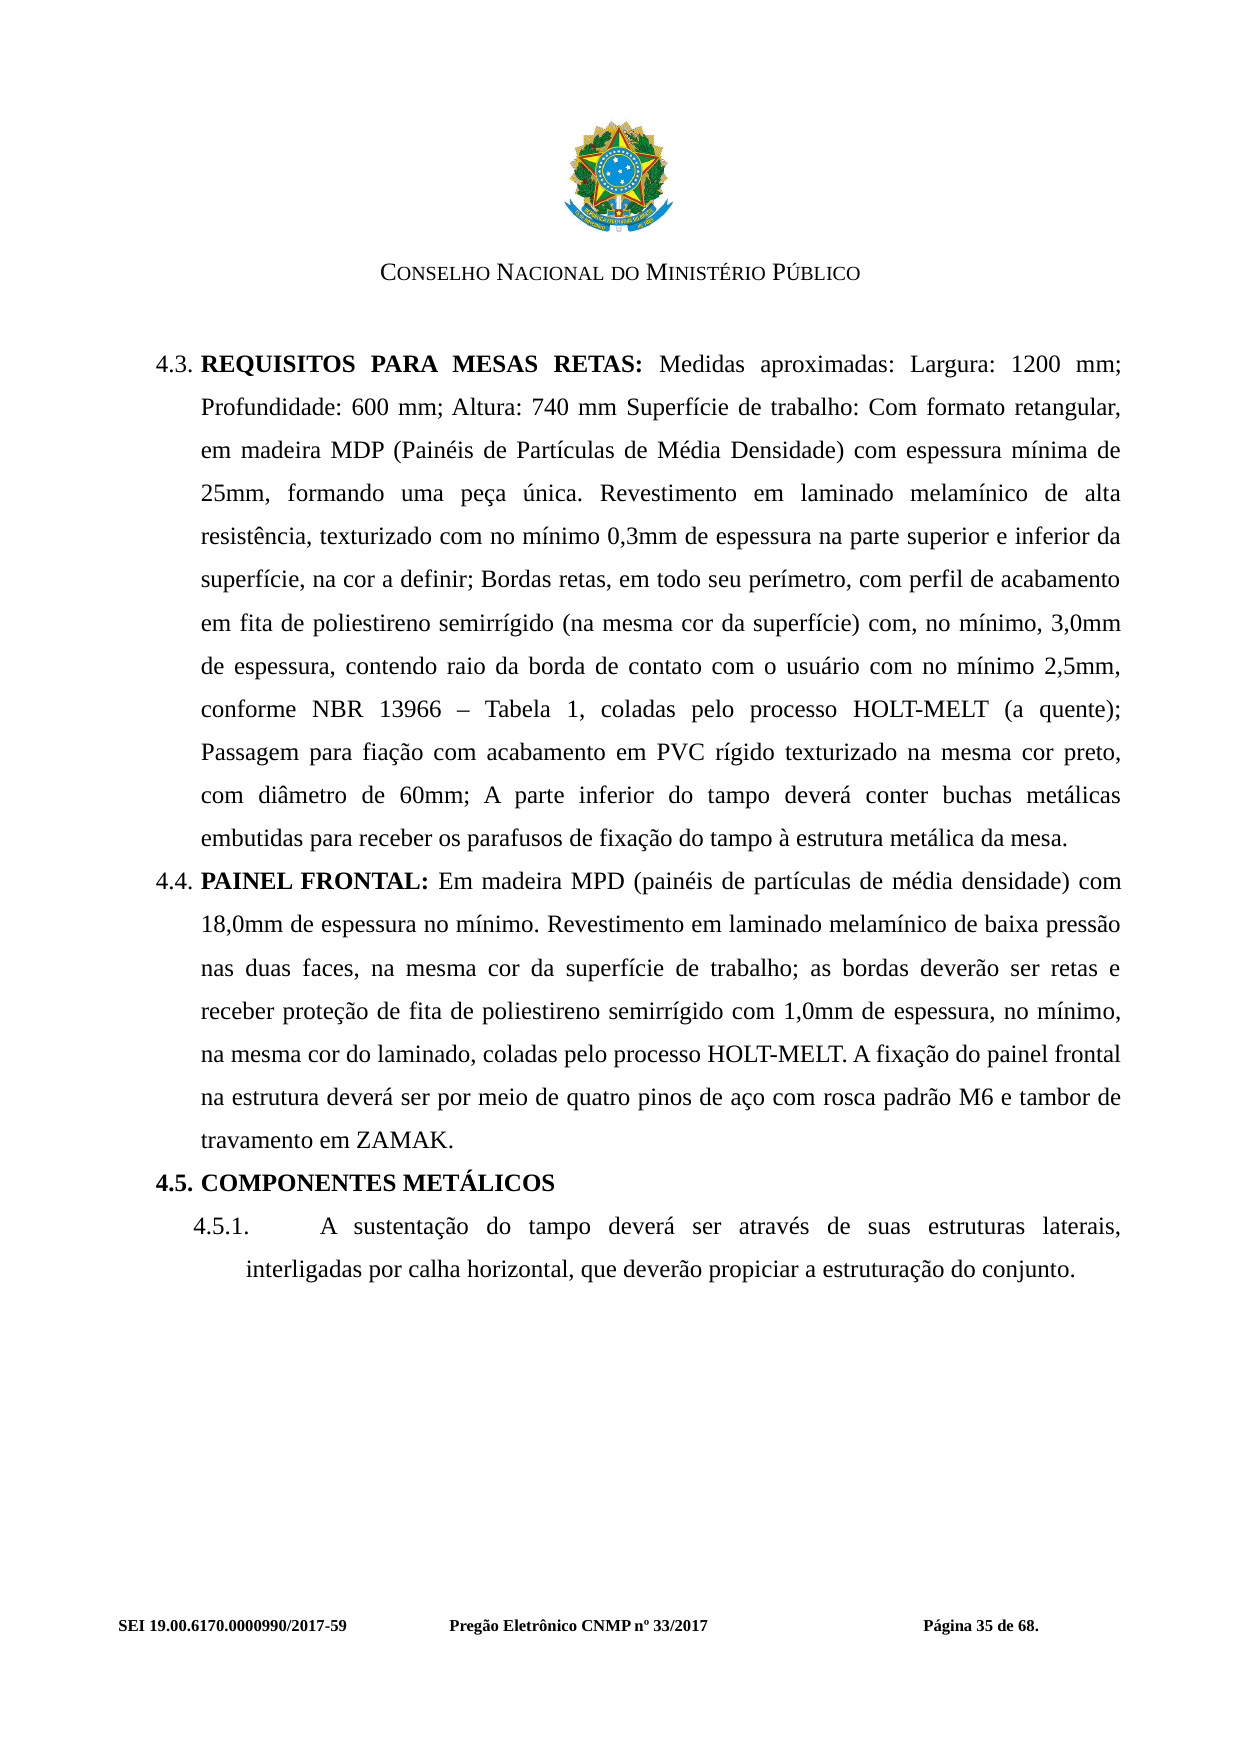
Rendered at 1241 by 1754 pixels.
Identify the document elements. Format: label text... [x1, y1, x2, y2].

list COMPONENTES METÁLICOS [156, 1168, 1122, 1197]
list A sustentação do tampo deverá ser através de suas estruturas laterais, interligadas por calha horizontal, que deverão propiciar a estruturação do conjunto. [193, 1211, 1122, 1283]
list REQUISITOS PARA MESAS RETAS: Medidas aproximadas: Largura: 1200 mm; Profundidade: 600 mm; Altura: 740 mm Superfície de trabalho: Com formato retangular, em madeira MDP (Painéis de Partículas de Média Densidade) com espessura mínima de 25mm, formando uma peça única. Revestimento em laminado melamínico de alta resistência, texturizado com no mínimo 0,3mm de espessura na parte superior e inferior da superfície, na cor a definir; Bordas retas, em todo seu perímetro, com perfil de acabamento em fita de poliestireno semirrígido (na mesma cor da superfície) com, no mínimo, 3,0mm de espessura, contendo raio da borda de contato com o usuário com no mínimo 2,5mm, conforme NBR 13966 – Tabela 1, coladas pelo processo HOLT-MELT (a quente); Passagem para fiação com acabamento em PVC rígido texturizado na mesma cor preto, com diâmetro de 60mm; A parte inferior do tampo deverá conter buchas metálicas embutidas para receber os parafusos de fixação do tampo à estrutura metálica da mesa. [156, 349, 1122, 852]
list PAINEL FRONTAL: Em madeira MPD (painéis de partículas de média densidade) com 18,0mm de espessura no mínimo. Revestimento em laminado melamínico de baixa pressão nas duas faces, na mesma cor da superfície de trabalho; as bordas deverão ser retas e receber proteção de fita de poliestireno semirrígido com 1,0mm de espessura, no mínimo, na mesma cor do laminado, coladas pelo processo HOLT-MELT. A fixação do painel frontal na estrutura deverá ser por meio de quatro pinos de aço com rosca padrão M6 e tambor de travamento em ZAMAK. [156, 866, 1122, 1154]
